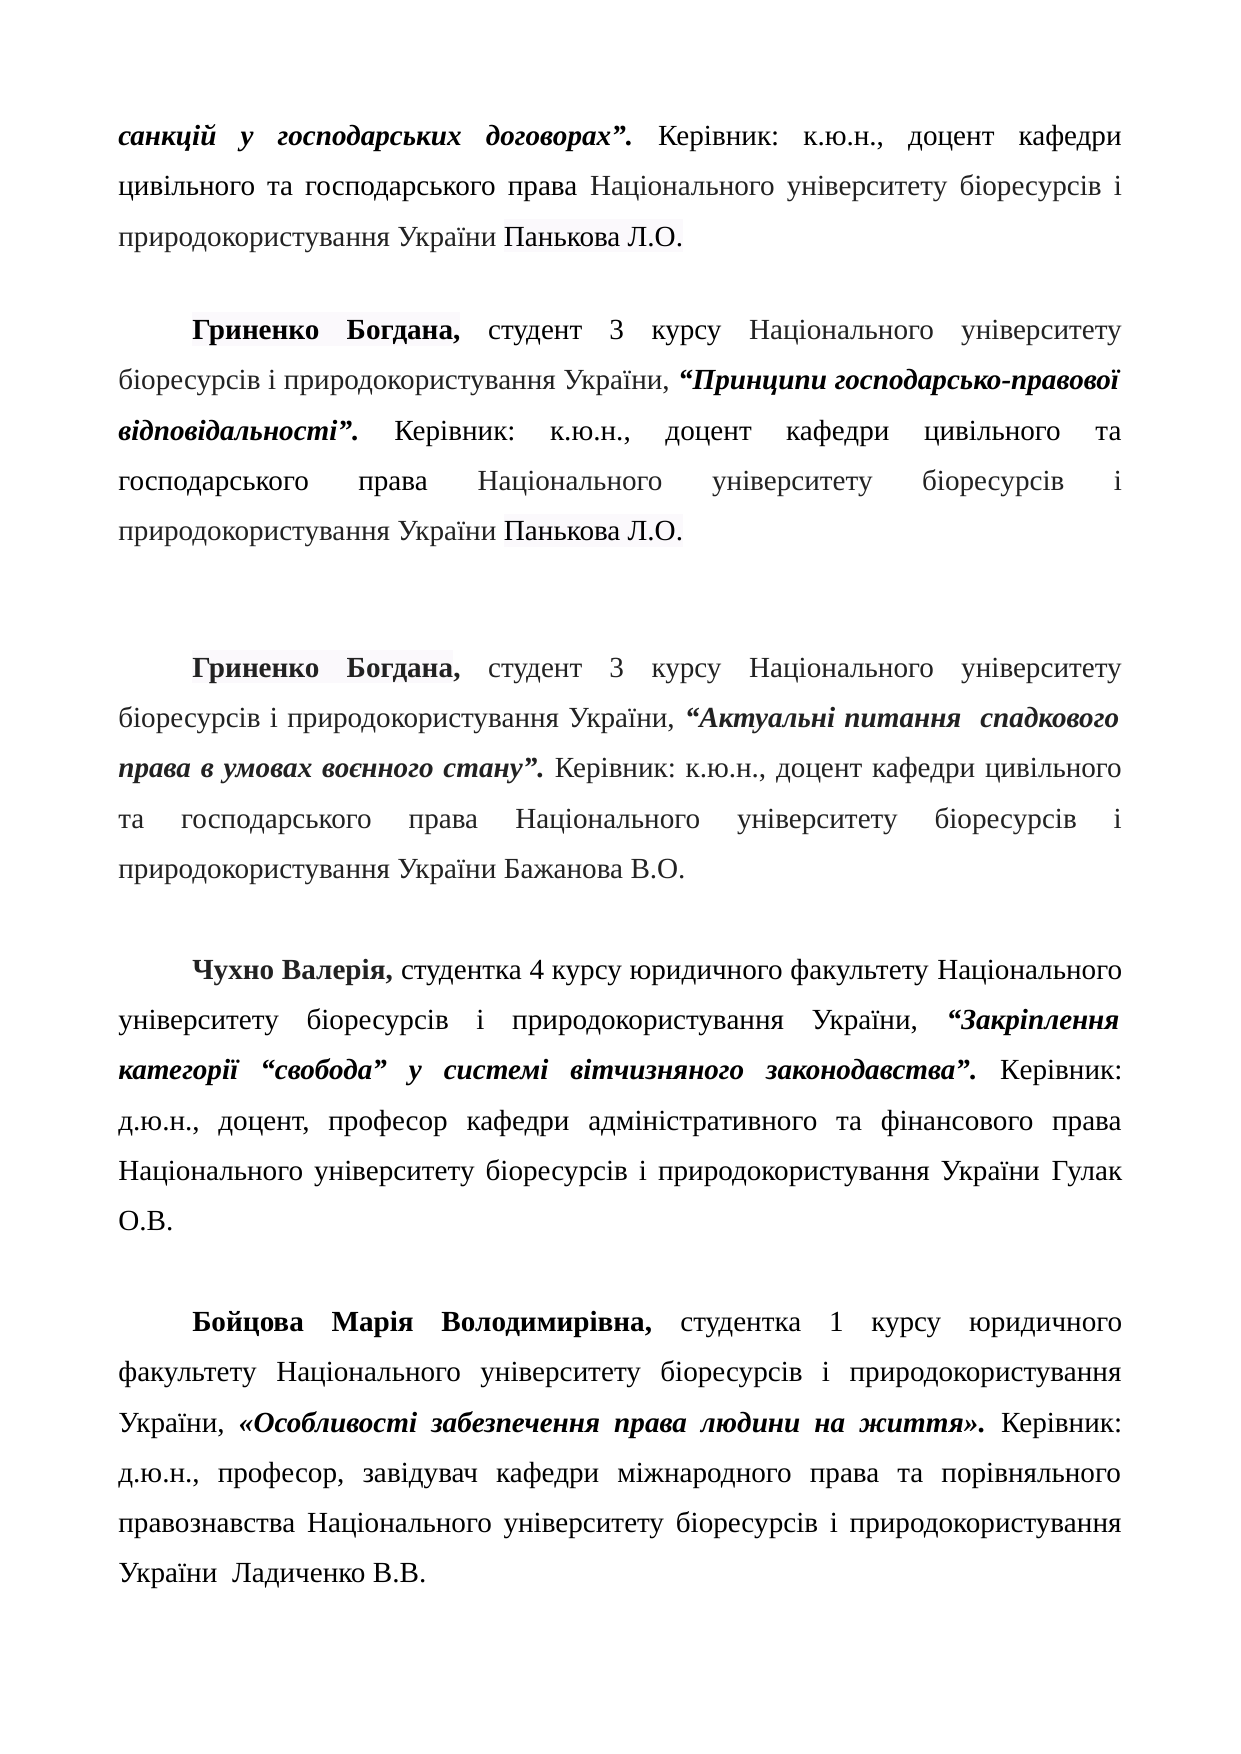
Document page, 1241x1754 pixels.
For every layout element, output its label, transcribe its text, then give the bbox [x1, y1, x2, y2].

text санкцій у господарських договорах”. Керівник: к.ю.н., доцент кафедри цивільного та господарського права Національного університету біоресурсів і природокористування України Панькова Л.О. [118, 118, 1122, 252]
text Гриненко Богдана, студент 3 курсу Національного університету біоресурсів і природокористування України, “Актуальні питання спадкового права в умовах воєнного стану”. Керівник: к.ю.н., доцент кафедри цивільного та господарського права Національного університету біоресурсів і природокористування України Бажанова В.О. [118, 650, 1122, 885]
text Гриненко Богдана, студент 3 курсу Національного університету біоресурсів і природокористування України, “Принципи господарсько-правової відповідальності”. Керівник: к.ю.н., доцент кафедри цивільного та господарського права Національного університету біоресурсів і природокористування України Панькова Л.О. [118, 312, 1122, 547]
text Чухно Валерія, студентка 4 курсу юридичного факультету Національного університету біоресурсів і природокористування України, “Закріплення категорії “свобода” у системі вітчизняного законодавства”. Керівник: д.ю.н., доцент, професор кафедри адміністративного та фінансового права Національного університету біоресурсів і природокористування України Гулак О.В. [118, 952, 1122, 1237]
text Бойцова Марія Володимирівна, студентка 1 курсу юридичного факультету Національного університету біоресурсів і природокористування України, «Особливості забезпечення права людини на життя». Керівник: д.ю.н., професор, завідувач кафедри міжнародного права та порівняльного правознавства Національного університету біоресурсів і природокористування України Ладиченко В.В. [118, 1304, 1122, 1589]
